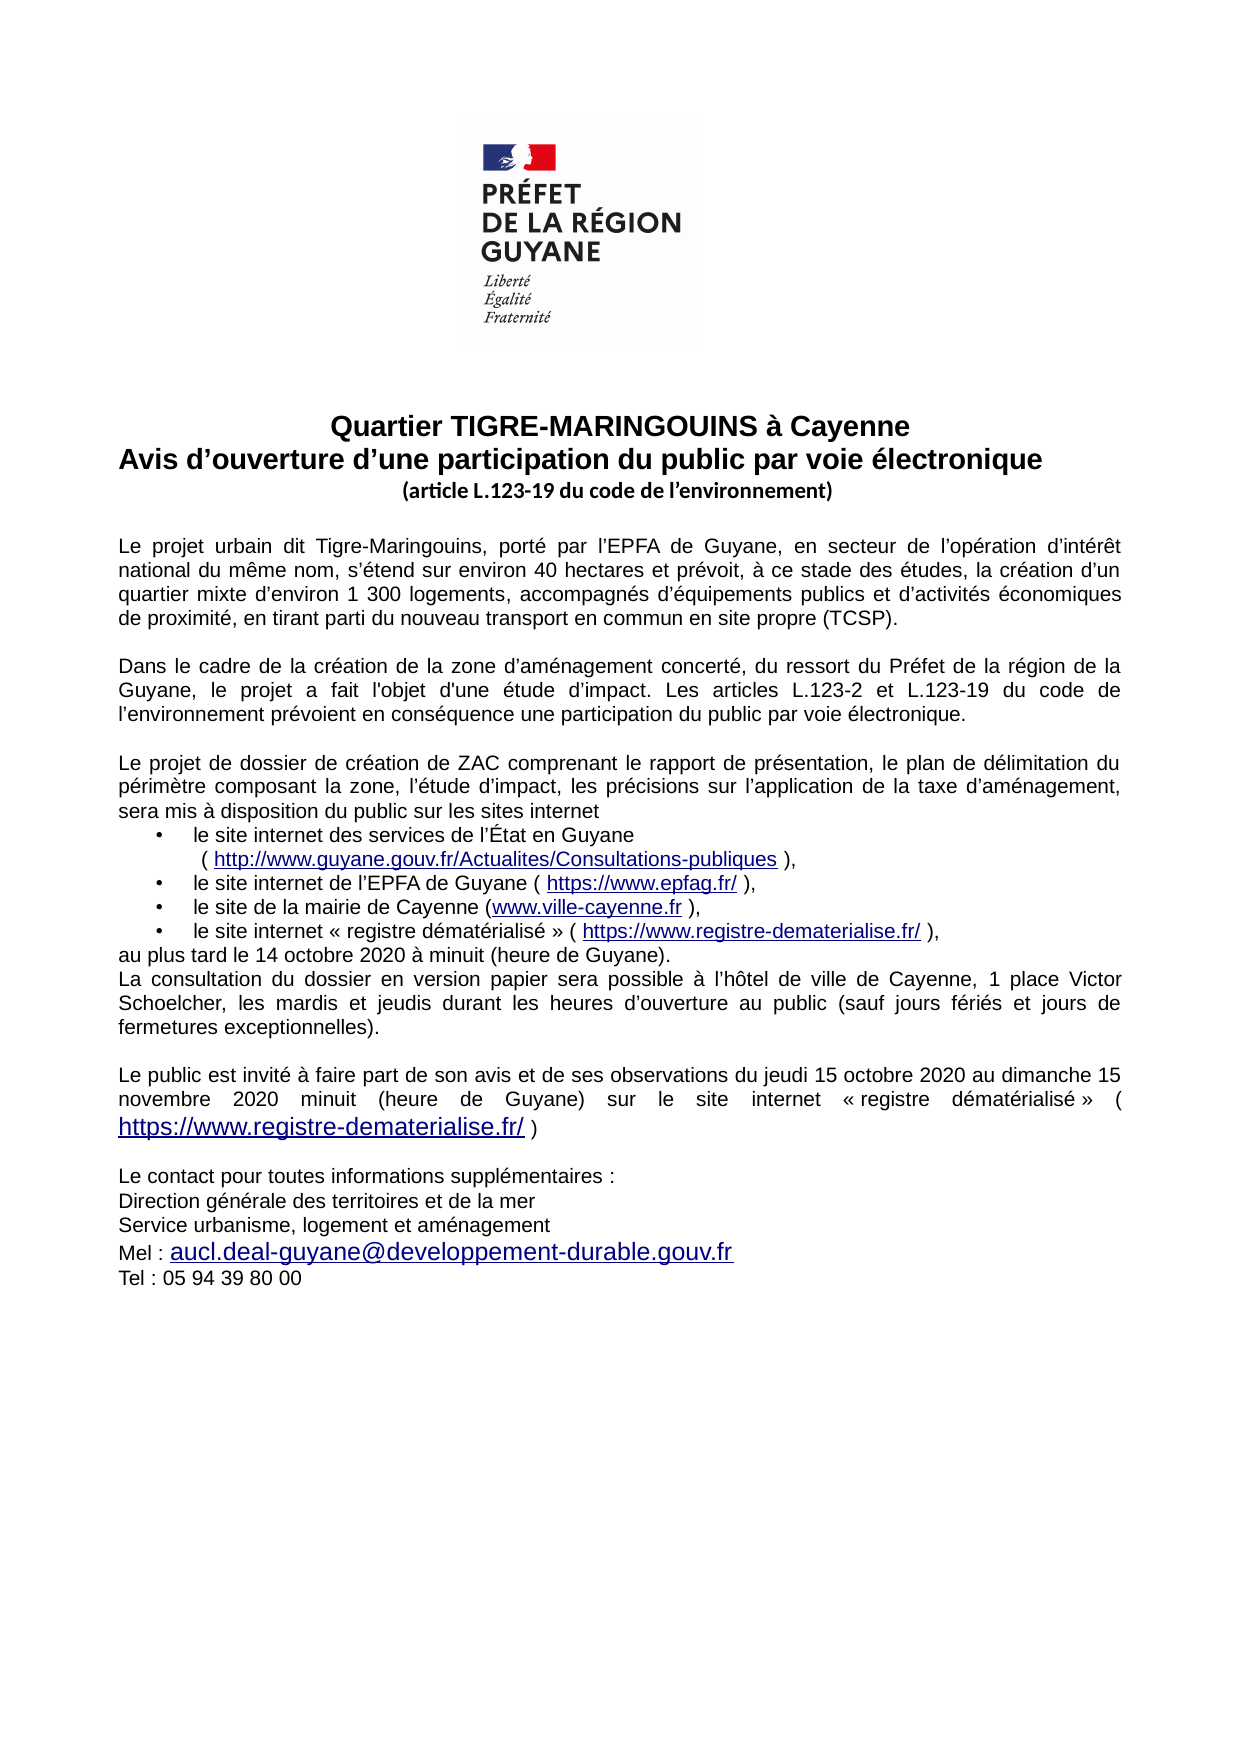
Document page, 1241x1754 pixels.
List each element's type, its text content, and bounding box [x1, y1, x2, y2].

text Le public est invité à faire part de son avis et de ses observations du jeudi 15 octobre 2020 au dimanche 15 novembre 2020 minuit (heure de Guyane) sur le site internet « registre dématérialisé » ( https://www.registre-dematerialise.fr/ ) [118, 1063, 1122, 1140]
list le site de la mairie de Cayenne (www.ville-cayenne.fr ), [156, 895, 1122, 919]
text au plus tard le 14 octobre 2020 à minuit (heure de Guyane). [118, 943, 1122, 967]
text Le projet urbain dit Tigre-Maringouins, porté par l’EPFA de Guyane, en secteur de l’opération d’intérêt national du même nom, s’étend sur environ 40 hectares et prévoit, à ce stade des études, la création d’un quartier mixte d’environ 1 300 logements, accompagnés d’équipements publics et d’activités économiques de proximité, en tirant parti du nouveau transport en commun en site propre (TCSP). [118, 534, 1122, 630]
text Avis d’ouverture d’une participation du public par voie électronique [118, 442, 1122, 476]
list le site internet des services de l’État en Guyane [156, 823, 1122, 847]
text ( http://www.guyane.gouv.fr/Actualites/Consultations-publiques ), [201, 847, 1122, 871]
text Le contact pour toutes informations supplémentaires : [118, 1164, 1122, 1188]
text Mel : aucl.deal-guyane@developpement-durable.gouv.fr [118, 1237, 1122, 1266]
text Tel : 05 94 39 80 00 [118, 1266, 1122, 1290]
list le site internet « registre dématérialisé » ( https://www.registre-dematerialise.fr/ ), [156, 919, 1122, 943]
picture [457, 118, 707, 349]
text Direction générale des territoires et de la mer [118, 1188, 1122, 1213]
text La consultation du dossier en version papier sera possible à l’hôtel de ville de Cayenne, 1 place Victor Schoelcher, les mardis et jeudis durant les heures d’ouverture au public (sauf jours fériés et jours de fermetures exceptionnelles). [118, 967, 1122, 1039]
text Le projet de dossier de création de ZAC comprenant le rapport de présentation, le plan de délimitation du périmètre composant la zone, l’étude d’impact, les précisions sur l’application de la taxe d’aménagement, sera mis à disposition du public sur les sites internet [118, 750, 1122, 823]
text (article L.123-19 du code de l’environnement) [118, 476, 1122, 504]
text Dans le cadre de la création de la zone d’aménagement concerté, du ressort du Préfet de la région de la Guyane, le projet a fait l'objet d'une étude d’impact. Les articles L.123-2 et L.123-19 du code de l’environnement prévoient en conséquence une participation du public par voie électronique. [118, 654, 1122, 726]
list le site internet de l’EPFA de Guyane ( https://www.epfag.fr/ ), [156, 871, 1122, 895]
text Quartier TIGRE-MARINGOUINS à Cayenne [118, 409, 1122, 442]
text Service urbanisme, logement et aménagement [118, 1213, 1122, 1237]
